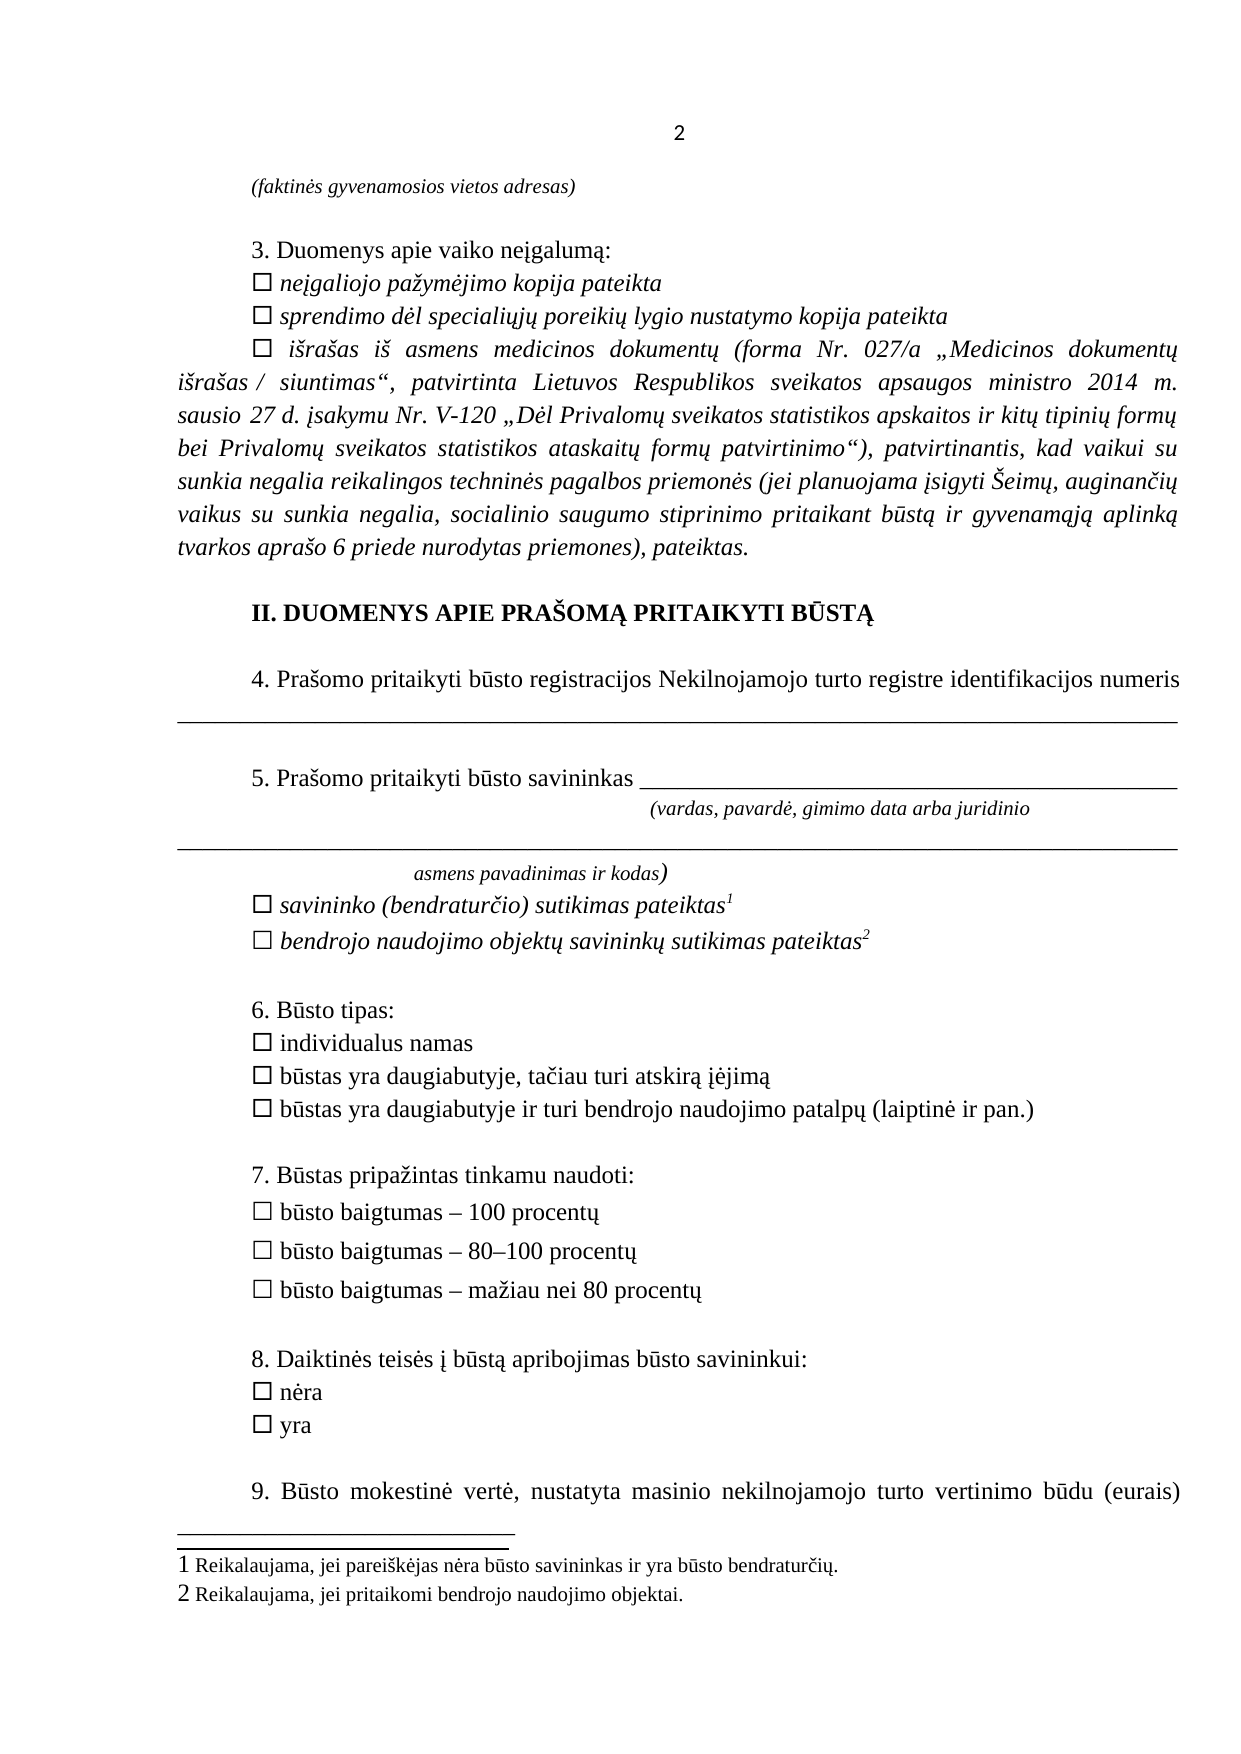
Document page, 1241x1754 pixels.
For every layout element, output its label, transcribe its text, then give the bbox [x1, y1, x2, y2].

text 9. Būsto mokestinė vertė, nustatyta masinio nekilnojamojo turto vertinimo būdu (eurais) ___________________________ [177, 1476, 1181, 1537]
text asmens pavadinimas ir kodas) [177, 857, 1181, 886]
text  būstas yra daugiabutyje ir turi bendrojo naudojimo patalpų (laiptinė ir pan.) [177, 1094, 1181, 1123]
text  būstas yra daugiabutyje, tačiau turi atskirą įėjimą [177, 1061, 1181, 1090]
text Reikalaujama, jei pareiškėjas nėra būsto savininkas ir yra būsto bendraturčių. [177, 1549, 1181, 1578]
text  išrašas iš asmens medicinos dokumentų (forma Nr. 027/a „Medicinos dokumentų išrašas / siuntimas“, patvirtinta Lietuvos Respublikos sveikatos apsaugos ministro 2014 m. sausio 27 d. įsakymu Nr. V-120 „Dėl Privalomų sveikatos statistikos apskaitos ir kitų tipinių formų bei Privalomų sveikatos statistikos ataskaitų formų patvirtinimo“), patvirtinantis, kad vaikui su sunkia negalia reikalingos techninės pagalbos priemonės (jei planuojama įsigyti Šeimų, auginančių vaikus su sunkia negalia, socialinio saugumo stiprinimo pritaikant būstą ir gyvenamąją aplinką tvarkos aprašo 6 priede nurodytas priemones), pateiktas. [177, 334, 1181, 561]
text 3. Duomenys apie vaiko neįgalumą: [177, 235, 1181, 263]
text 7. Būstas pripažintas tinkamu naudoti: [177, 1160, 1181, 1189]
text  individualus namas [177, 1028, 1181, 1057]
text (faktinės gyvenamosios vietos adresas) [177, 174, 1181, 198]
text ☐ būsto baigtumas – mažiau nei 80 procentų [177, 1271, 1181, 1306]
text  yra [177, 1410, 1181, 1438]
text  savininko (bendraturčio) sutikimas pateiktas [177, 890, 1181, 918]
text ________________________________________________________________________________ [177, 824, 1181, 852]
text ☐ būsto baigtumas – 100 procentų [177, 1193, 1181, 1227]
text ☐ bendrojo naudojimo objektų savininkų sutikimas pateiktas [177, 923, 1181, 957]
text  nėra [177, 1377, 1181, 1405]
text 8. Daiktinės teisės į būstą apribojimas būsto savininkui: [177, 1344, 1181, 1372]
text (vardas, pavardė, gimimo data arba juridinio [177, 796, 1181, 820]
text 4. Prašomo pritaikyti būsto registracijos Nekilnojamojo turto registre identifikacijos numeris ________________________________________________________________________________ [177, 664, 1181, 726]
text 6. Būsto tipas: [177, 995, 1181, 1024]
text Reikalaujama, jei pritaikomi bendrojo naudojimo objektai. [177, 1578, 1181, 1606]
text II. Duomenys apie prašomą pritaikyti būstą [177, 598, 1181, 627]
text  neįgaliojo pažymėjimo kopija pateikta [177, 268, 1181, 297]
text  sprendimo dėl specialiųjų poreikių lygio nustatymo kopija pateikta [177, 301, 1181, 329]
text ☐ būsto baigtumas – 80–100 procentų [177, 1232, 1181, 1266]
text 5. Prašomo pritaikyti būsto savininkas ___________________________________________ [177, 763, 1181, 792]
